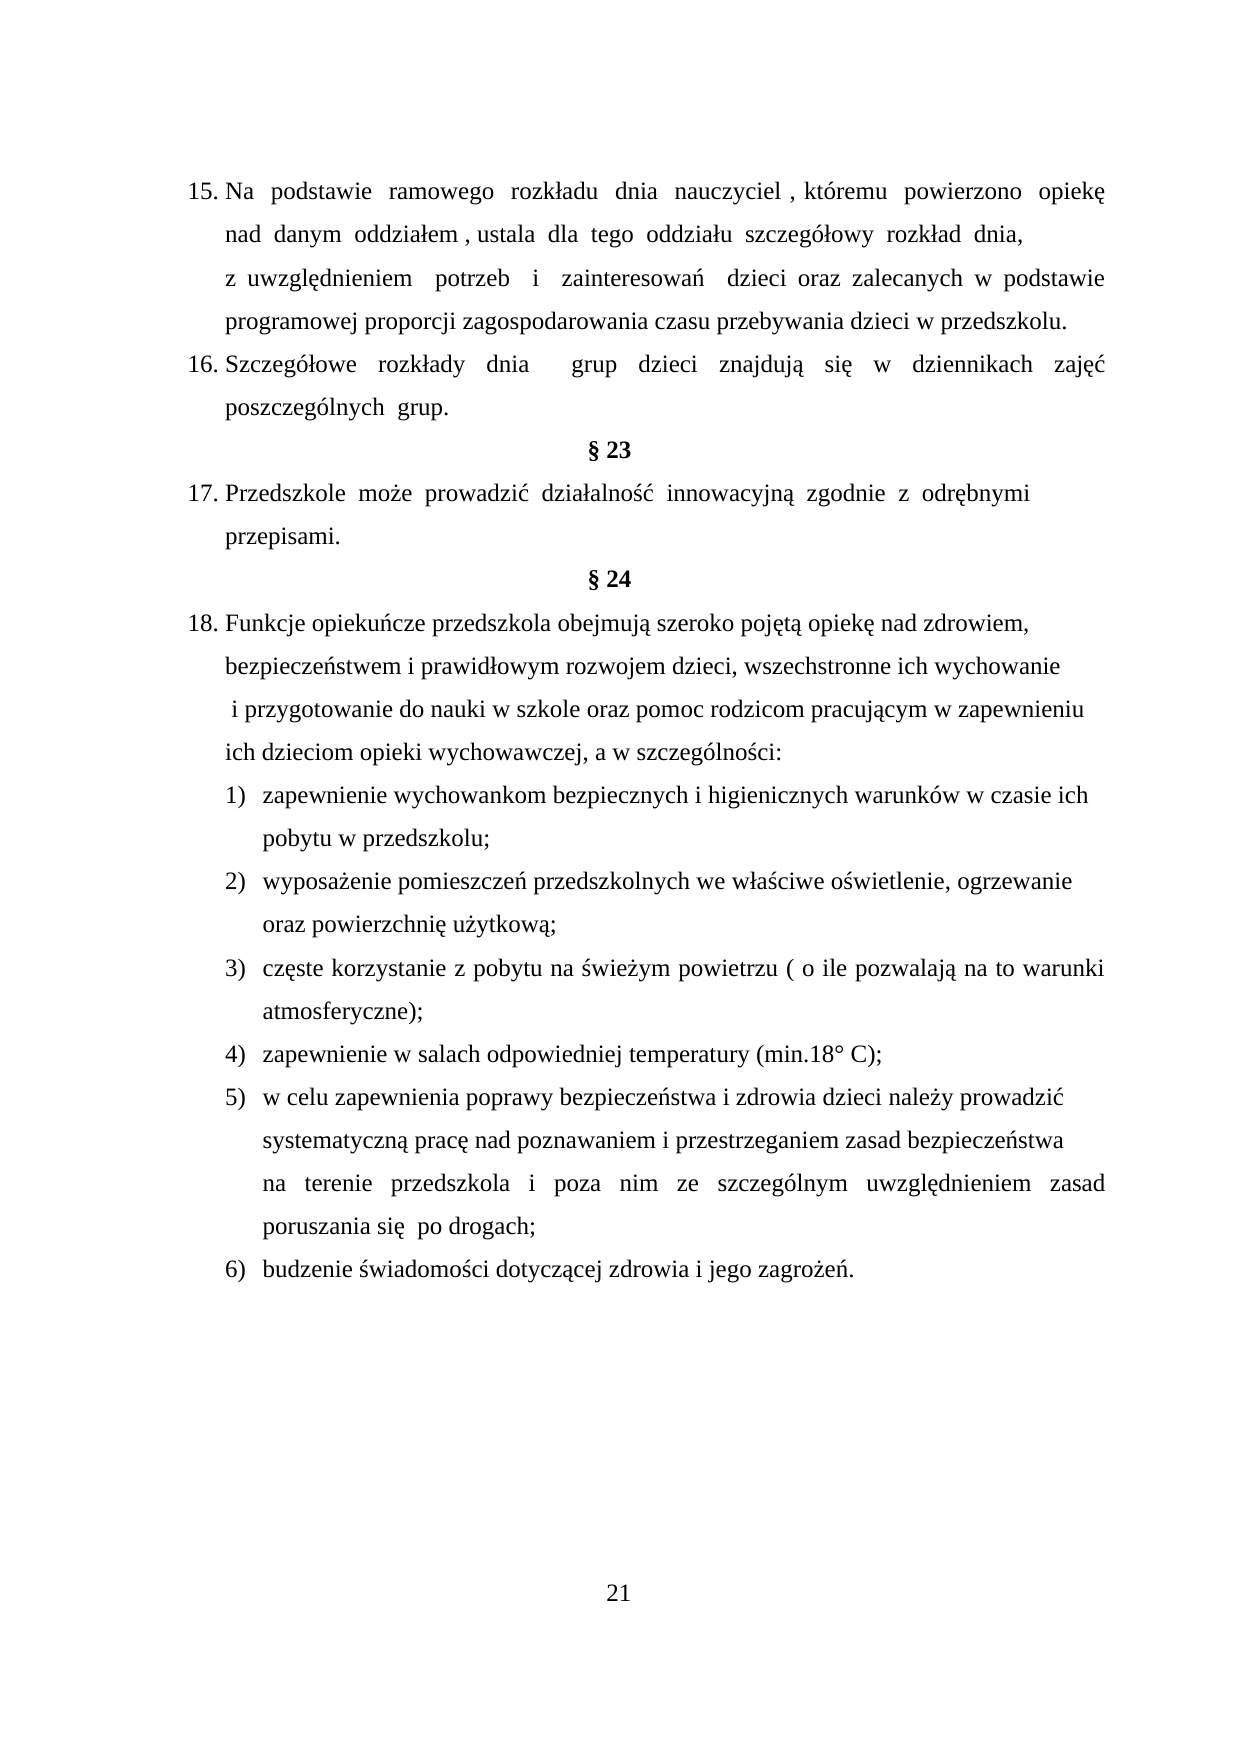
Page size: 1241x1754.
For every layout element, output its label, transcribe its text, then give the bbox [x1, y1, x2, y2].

list bezpieczeństwem i prawidłowym rozwojem dzieci, wszechstronne ich wychowanie [187, 651, 1106, 679]
list Szczegółowe rozkłady dnia grup dzieci znajdują się w dziennikach zajęć poszczególnych grup. [187, 349, 1106, 421]
list przepisami. [187, 521, 1106, 550]
list budzenie świadomości dotyczącej zdrowia i jego zagrożeń. [225, 1254, 1106, 1283]
list częste korzystanie z pobytu na świeżym powietrzu ( o ile pozwalają na to warunki atmosferyczne); [225, 953, 1106, 1024]
list Funkcje opiekuńcze przedszkola obejmują szeroko pojętą opiekę nad zdrowiem, [187, 608, 1106, 636]
list oraz powierzchnię użytkową; [225, 909, 1106, 938]
list § 24 [187, 564, 1106, 593]
list Przedszkole może prowadzić działalność innowacyjną zgodnie z odrębnymi [187, 478, 1106, 507]
list § 23 [525, 435, 1106, 464]
list zapewnienie w salach odpowiedniej temperatury (min.18° C); [225, 1039, 1106, 1068]
list systematyczną pracę nad poznawaniem i przestrzeganiem zasad bezpieczeństwa [225, 1125, 1106, 1154]
list z uwzględnieniem potrzeb i zainteresowań dzieci oraz zalecanych w podstawie programowej proporcji zagospodarowania czasu przebywania dzieci w przedszkolu. [187, 263, 1106, 334]
list Na podstawie ramowego rozkładu dnia nauczyciel , któremu powierzono opiekę nad danym oddziałem , ustala dla tego oddziału szczegółowy rozkład dnia, [187, 176, 1106, 248]
list wyposażenie pomieszczeń przedszkolnych we właściwe oświetlenie, ogrzewanie [225, 866, 1106, 895]
list w celu zapewnienia poprawy bezpieczeństwa i zdrowia dzieci należy prowadzić [225, 1082, 1106, 1111]
list zapewnienie wychowankom bezpiecznych i higienicznych warunków w czasie ich [225, 780, 1106, 809]
list pobytu w przedszkolu; [225, 823, 1106, 852]
list i przygotowanie do nauki w szkole oraz pomoc rodzicom pracującym w zapewnieniu [187, 694, 1106, 723]
list ich dzieciom opieki wychowawczej, a w szczególności: [187, 737, 1106, 766]
list na terenie przedszkola i poza nim ze szczególnym uwzględnieniem zasad poruszania się po drogach; [225, 1168, 1106, 1240]
